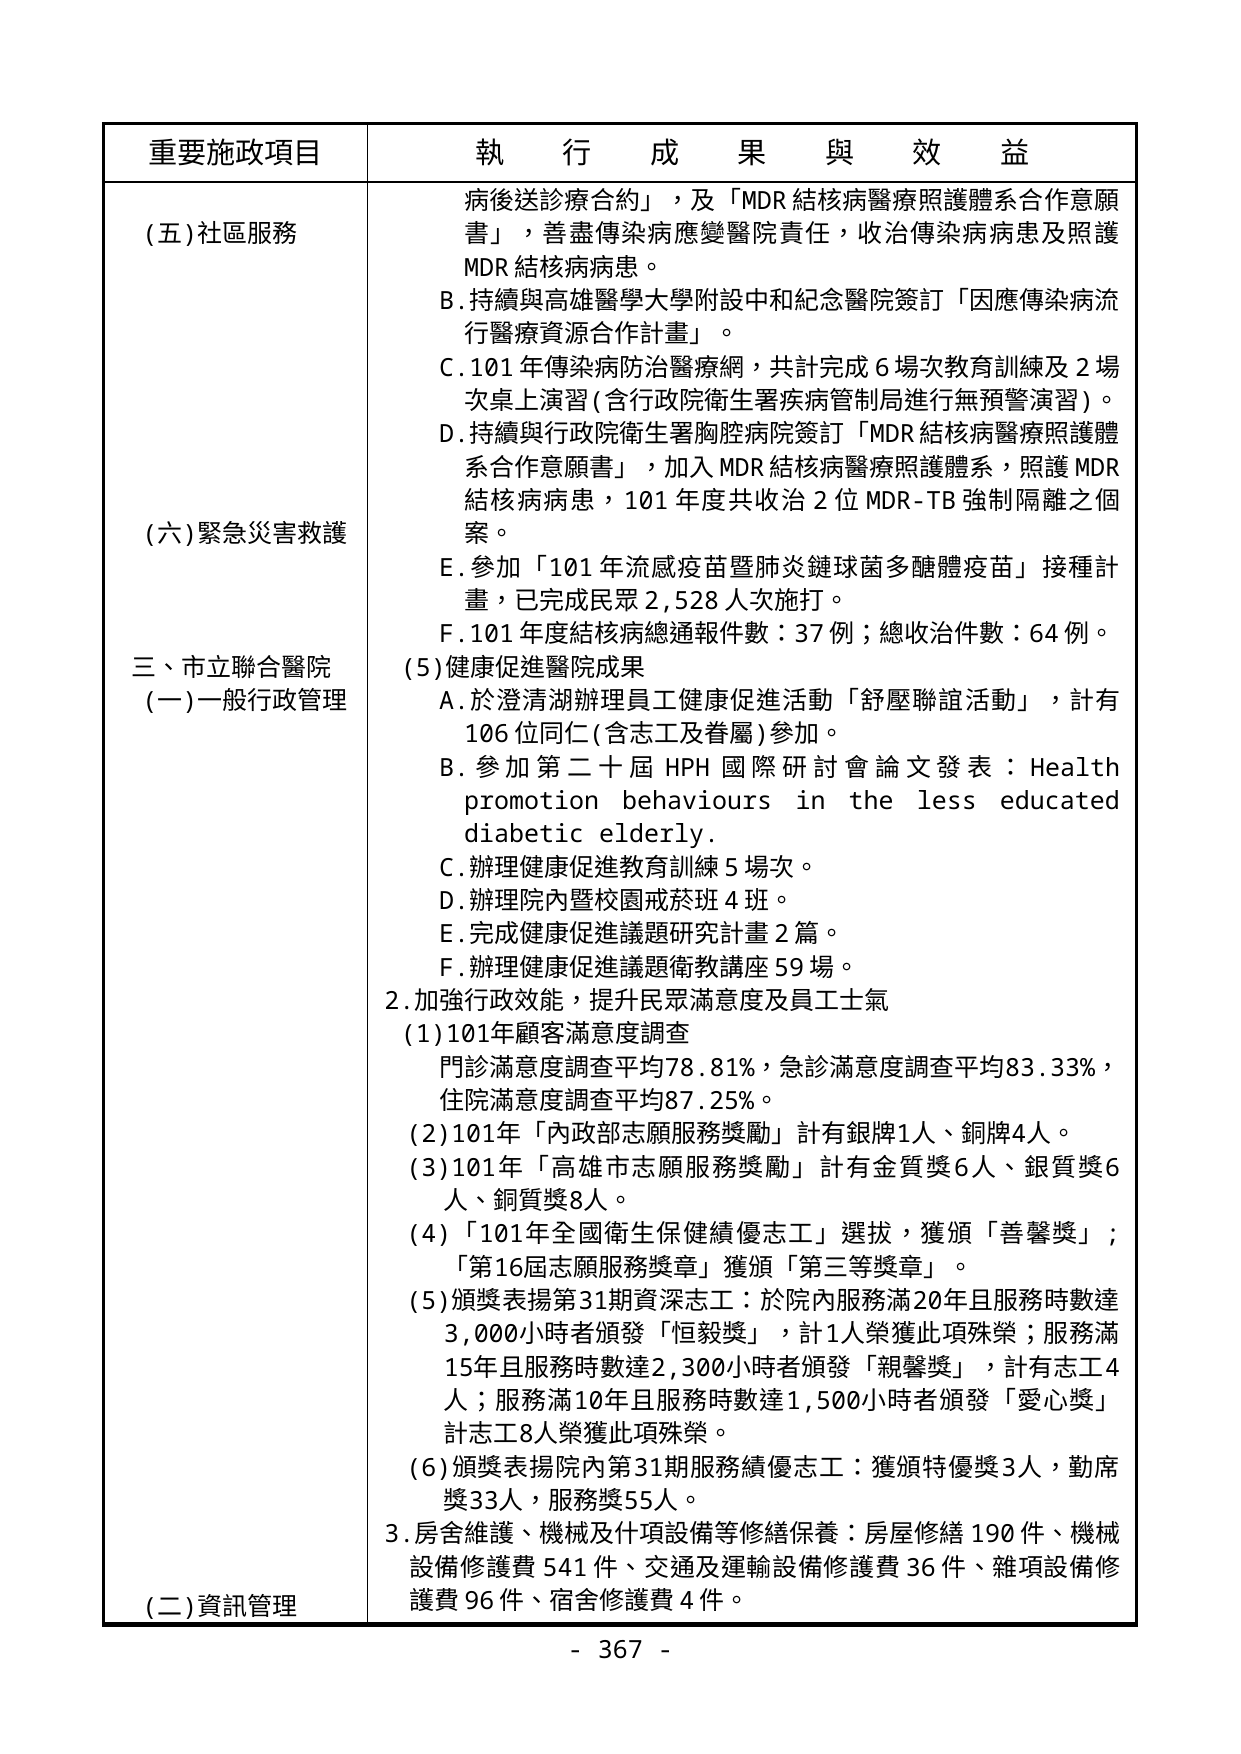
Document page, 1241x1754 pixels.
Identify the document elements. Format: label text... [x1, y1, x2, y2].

table_header 執 行 成 果 與 效 益 [368, 125, 1135, 181]
table_header 重要施政項目 [105, 125, 367, 181]
table_cell 病後送診療合約」，及「MDR結核病醫療照護體系合作意願書」，善盡傳染病應變醫院責任，收治傳染病病患及照護MDR結核病病患。 B.持續與高雄醫學大學附設中和紀念醫院簽訂「因應傳染病流行醫療資源合作計畫」。 C.101年傳染病防治醫療網，共計完成6場次教育訓練及2場次桌上演習(含行政院衛生署疾病管制局進行無預警演習)。 D.持續與行政院衛生署胸腔病院簽訂「MDR結核病醫療照護體系合作意願書」，加入MDR結核病醫療照護體系，照護MDR結核病病患，101年度共收治2位MDR-TB強制隔離之個案。 E.參加「101年流感疫苗暨肺炎鏈球菌多醣體疫苗」接種計畫，已完成民眾2,528人次施打。 F.101年度結核病總通報件數：37例；總收治件數：64例。 (5)健康促進醫院成果 A.於澄清湖辦理員工健康促進活動「舒壓聯誼活動」，計有106位同仁(含志工及眷屬)參加。 B.參加第二十屆HPH國際研討會論文發表：Health promotion behaviours in the less educated diabetic elderly. C.辦理健康促進教育訓練5場次。 D.辦理院內暨校園戒菸班4班。 E.完成健康促進議題研究計畫2篇。 F.辦理健康促進議題衛教講座59場。 2.加強行政效能，提升民眾滿意度及員工士氣 (1)101年顧客滿意度調查 門診滿意度調查平均78.81%，急診滿意度調查平均83.33%，住院滿意度調查平均87.25%。 (2)101年「內政部志願服務獎勵」計有銀牌1人、銅牌4人。 (3)101年「高雄市志願服務獎勵」計有金質獎6人、銀質獎6人、銅質獎8人。 (4)「101年全國衛生保健績優志工」選拔，獲頒「善馨獎」;「第16屆志願服務獎章」獲頒「第三等獎章」。 (5)頒獎表揚第31期資深志工：於院內服務滿20年且服務時數達3,000小時者頒發「恒毅獎」，計1人榮獲此項殊榮；服務滿15年且服務時數達2,300小時者頒發「親馨獎」，計有志工4人；服務滿10年且服務時數達1,500小時者頒發「愛心獎」計志工8人榮獲此項殊榮。 (6)頒獎表揚院內第31期服務績優志工：獲頒特優獎3人，勤席獎33人，服務獎55人。 3.房舍維護、機械及什項設備等修繕保養：房屋修繕190件、機械設備修護費541件、交通及運輸設備修護費36件、雜項設備修護費96件、宿舍修護費4件。 [368, 183, 1135, 1622]
table_cell (五)社區服務 (六)緊急災害救護 三、市立聯合醫院 (一)一般行政管理 (二)資訊管理 [105, 183, 367, 1622]
